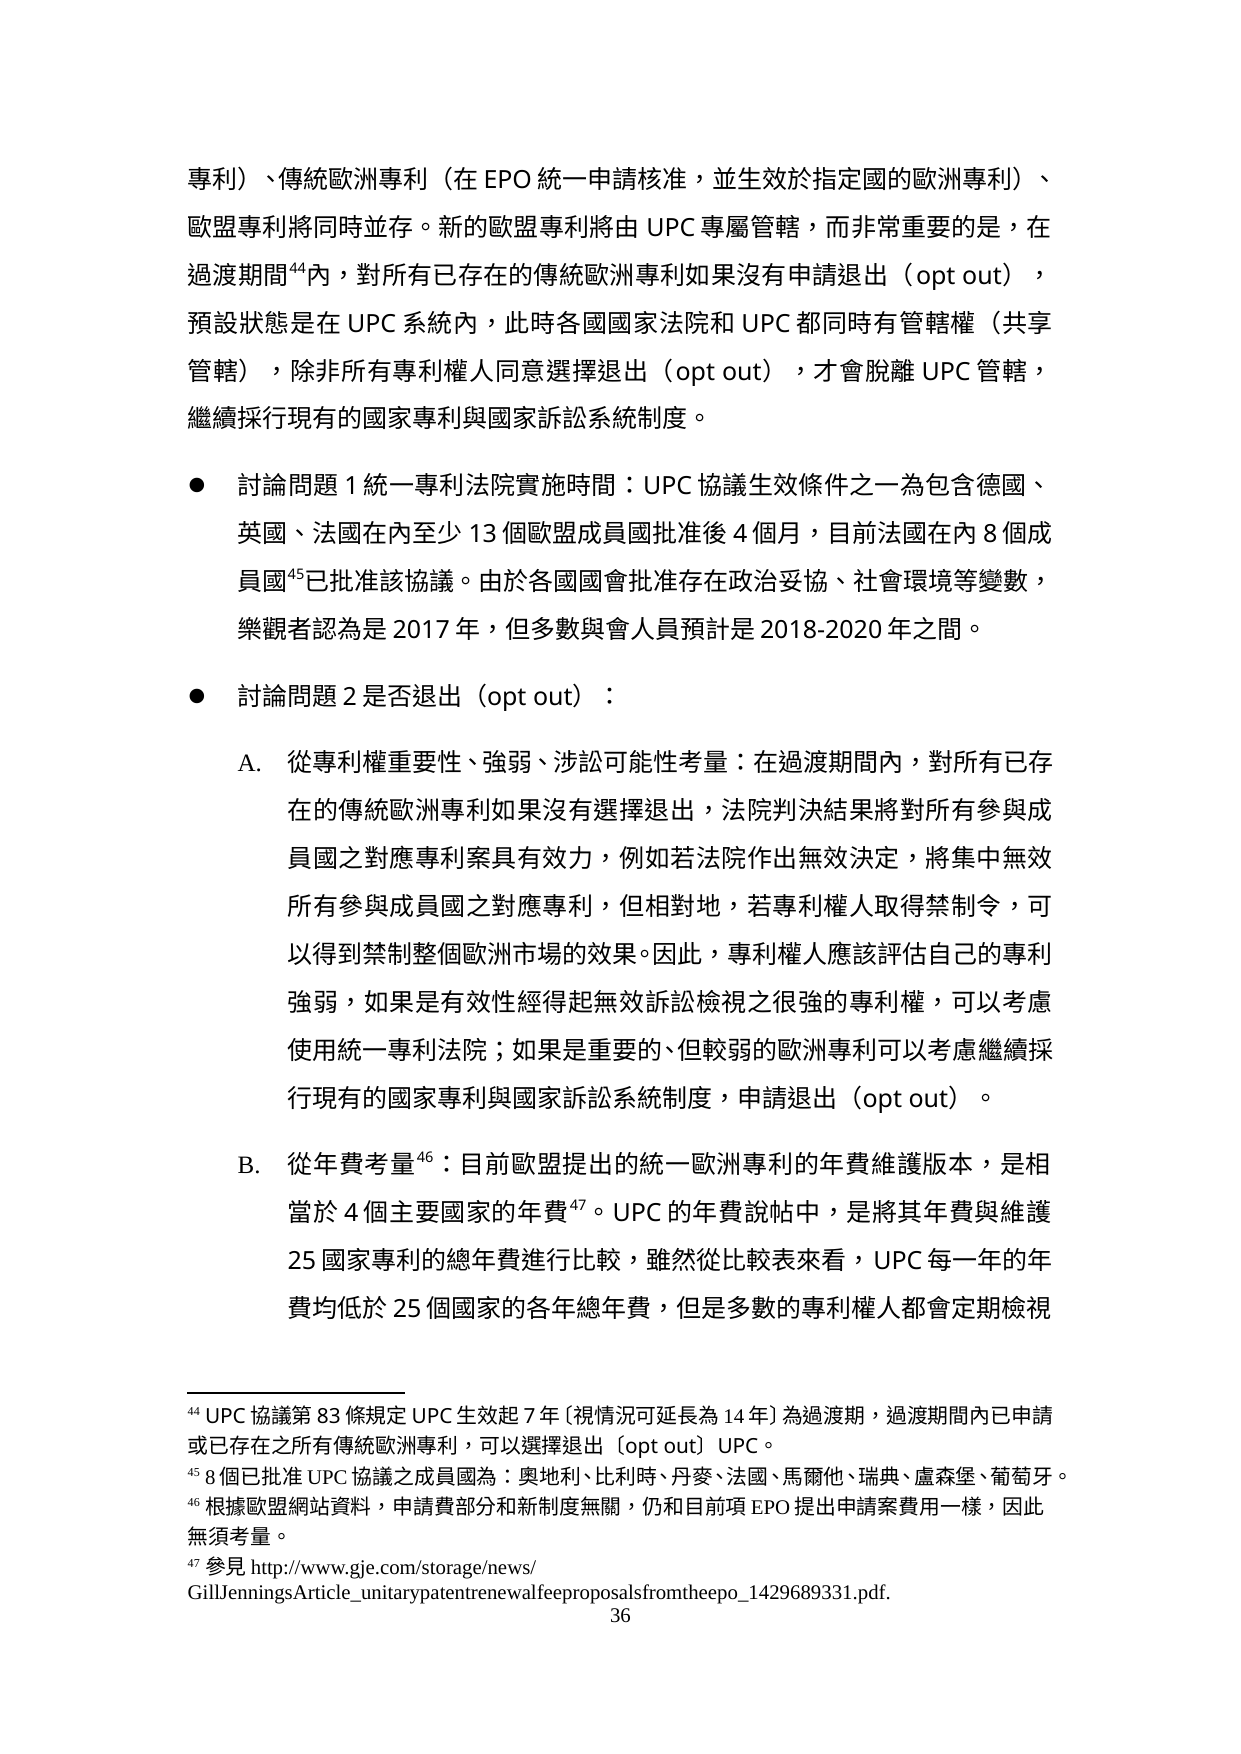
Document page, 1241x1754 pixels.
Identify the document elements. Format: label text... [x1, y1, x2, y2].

list 參見http://www.gje.com/storage/news/ GillJenningsArticle_unitarypatentrenewalfeeproposalsfromtheepo_1429689331.pdf. [187, 1551, 1053, 1604]
list 8個已批准UPC協議之成員國為：奧地利、比利時、丹麥、法國、馬爾他、瑞典、盧森堡、葡萄牙。 [187, 1460, 1053, 1490]
list 討論問題2是否退出（opt out）： [187, 667, 1053, 714]
list 根據歐盟網站資料，申請費部分和新制度無關，仍和目前項EPO提出申請案費用一樣，因此無須考量。 [187, 1490, 1053, 1551]
list 討論問題1統一專利法院實施時間：UPC協議生效條件之一為包含德國、英國、法國在內至少13個歐盟成員國批准後4個月，目前法國在內8個成員國已批准該協議。由於各國國會批准存在政治妥協、社會環境等變數，樂觀者認為是2017年，但多數與會人員預計是2018-2020年之間。 [187, 456, 1053, 648]
list 從年費考量：目前歐盟提出的統一歐洲專利的年費維護版本，是相當於4個主要國家的年費。UPC的年費說帖中，是將其年費與維護25國家專利的總年費進行比較，雖然從比較表來看，UPC每一年的年費均低於25個國家的各年總年費，但是多數的專利權人都會定期檢視 [237, 1135, 1053, 1327]
text UPC協議第83條規定UPC生效起7年〔視情況可延長為14年〕為過渡期，過渡期間內已申請或已存在之所有傳統歐洲專利，可以選擇退出〔opt out〕UPC。 [187, 1399, 1053, 1460]
list 從專利權重要性、強弱、涉訟可能性考量：在過渡期間內，對所有已存在的傳統歐洲專利如果沒有選擇退出，法院判決結果將對所有參與成員國之對應專利案具有效力，例如若法院作出無效決定，將集中無效所有參與成員國之對應專利，但相對地，若專利權人取得禁制令，可以得到禁制整個歐洲市場的效果。因此，專利權人應該評估自己的專利強弱，如果是有效性經得起無效訴訟檢視之很強的專利權，可以考慮使用統一專利法院；如果是重要的、但較弱的歐洲專利可以考慮繼續採行現有的國家專利與國家訴訟系統制度，申請退出（opt out）。 [237, 733, 1053, 1117]
text UPC協議生效後，包括成員國專利（在成員國進行獨立申請並審查核准之專利）、傳統歐洲專利（在EPO統一申請核准，並生效於指定國的歐洲專利）、歐盟專利將同時並存。新的歐盟專利將由UPC專屬管轄，而非常重要的是，在過渡期間內，對所有已存在的傳統歐洲專利如果沒有申請退出（opt out），預設狀態是在UPC系統內，此時各國國家法院和UPC都同時有管轄權（共享管轄），除非所有專利權人同意選擇退出（opt out），才會脫離UPC管轄，繼續採行現有的國家專利與國家訴訟系統制度。 [187, 150, 1053, 437]
